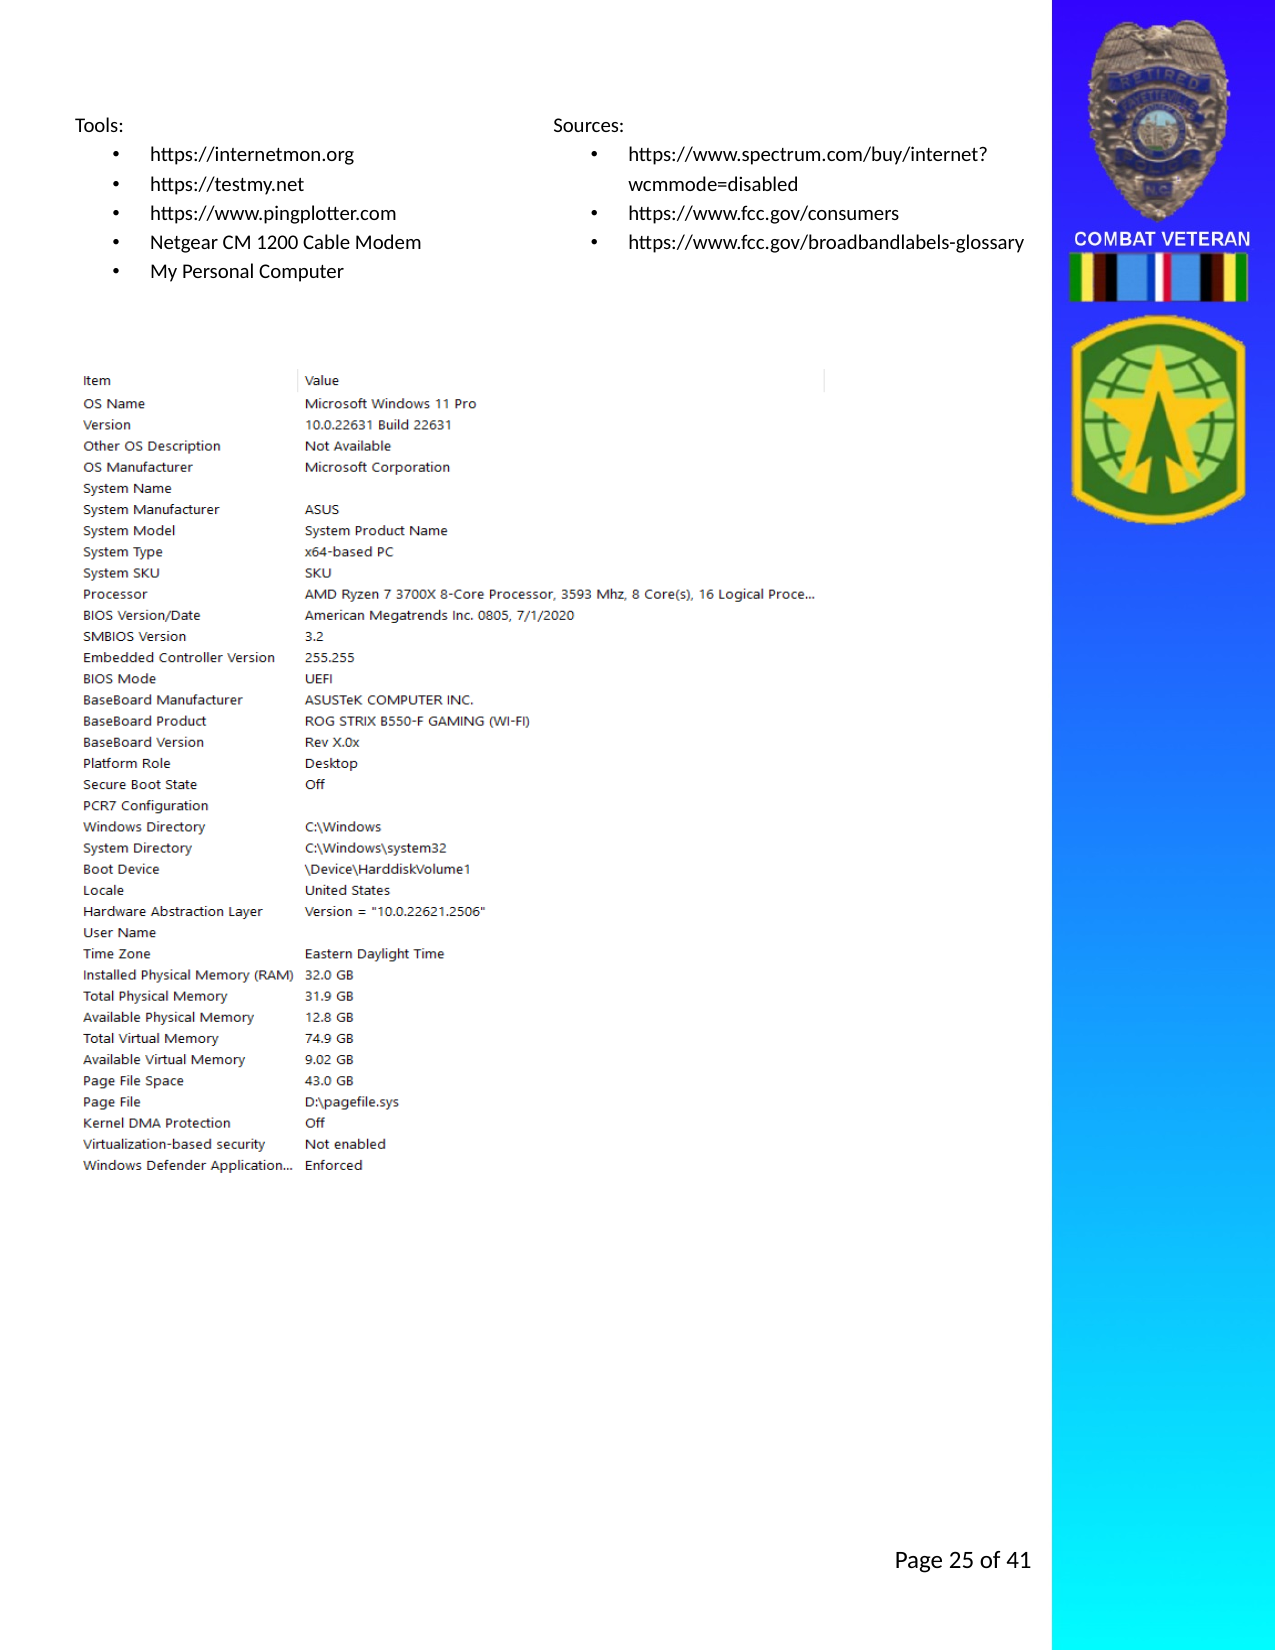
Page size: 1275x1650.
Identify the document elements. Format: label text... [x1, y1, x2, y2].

table_header Sources: https://www.spectrum.com/buy/internet?wcmmode=disabled https://www.fcc.gov/consumers https://www.fcc.gov/broadbandlabels-glossary [553, 113, 1031, 284]
picture [0, 0, 1275, 1650]
table_header Tools: https://internetmon.org https://testmy.net https://www.pingplotter.com Netgear CM 1200 Cable Modem My Personal Computer [75, 113, 553, 284]
table_cell [75, 284, 553, 339]
table_cell [553, 284, 1031, 339]
